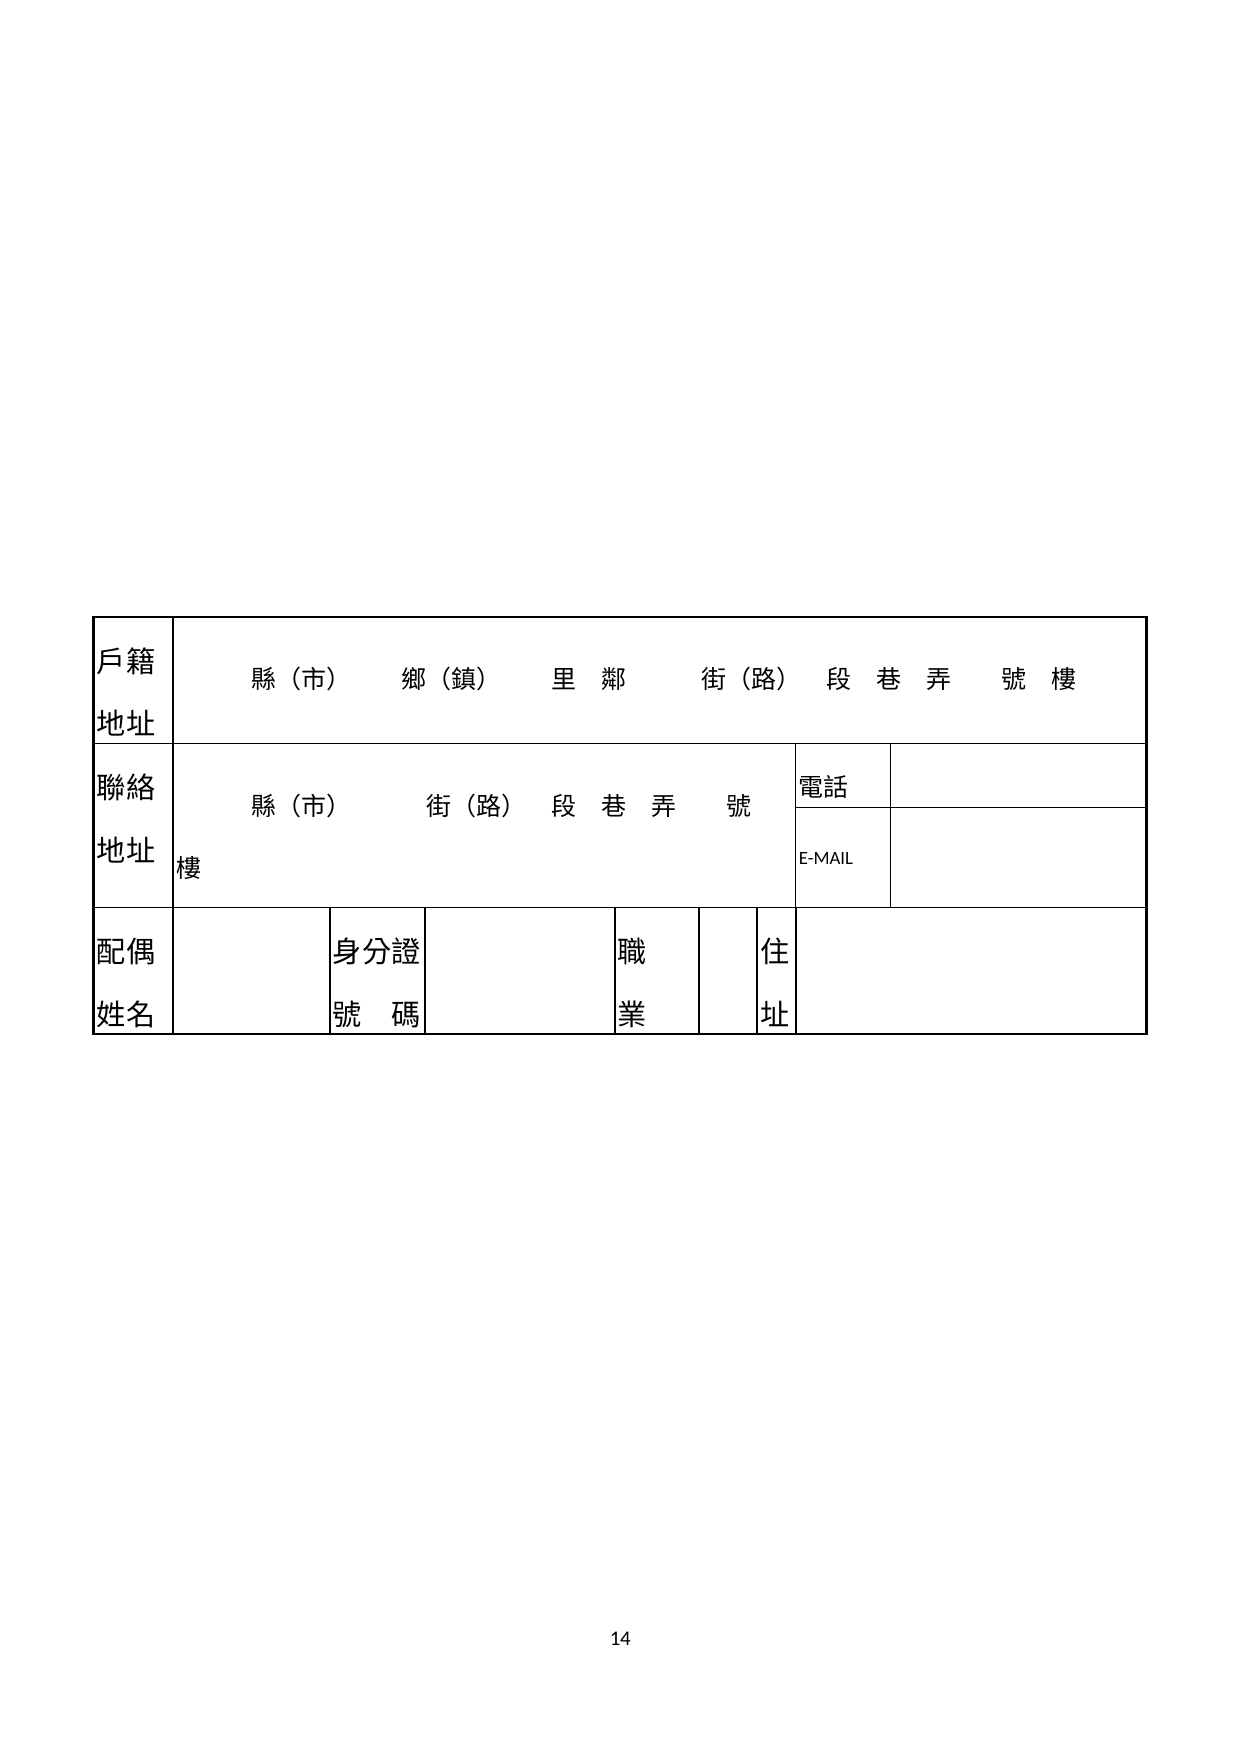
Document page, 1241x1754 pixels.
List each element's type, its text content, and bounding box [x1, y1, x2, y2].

table_cell 聯絡 地址 [95, 744, 172, 907]
table_cell 配偶 姓名 [95, 908, 172, 1033]
table_cell [797, 908, 1145, 1033]
table_cell [700, 908, 756, 1033]
table_cell 身分證號 碼 [331, 908, 424, 1033]
table_cell 住 址 [758, 908, 795, 1033]
table_cell [426, 908, 614, 1033]
table_cell [174, 908, 329, 1033]
table_cell 縣（市） 街（路） 段 巷 弄 號 樓 [174, 744, 795, 907]
table_cell 縣（市） 鄉（鎮） 里 鄰 街（路） 段 巷 弄 號 樓 [174, 618, 1145, 743]
table_cell 戶籍 地址 [95, 618, 172, 743]
table_cell [891, 744, 1145, 807]
table_cell [891, 808, 1145, 907]
table_cell E-MAIL [796, 808, 890, 907]
table_cell 電話 [796, 744, 890, 807]
table_cell 職 業 [616, 908, 698, 1033]
